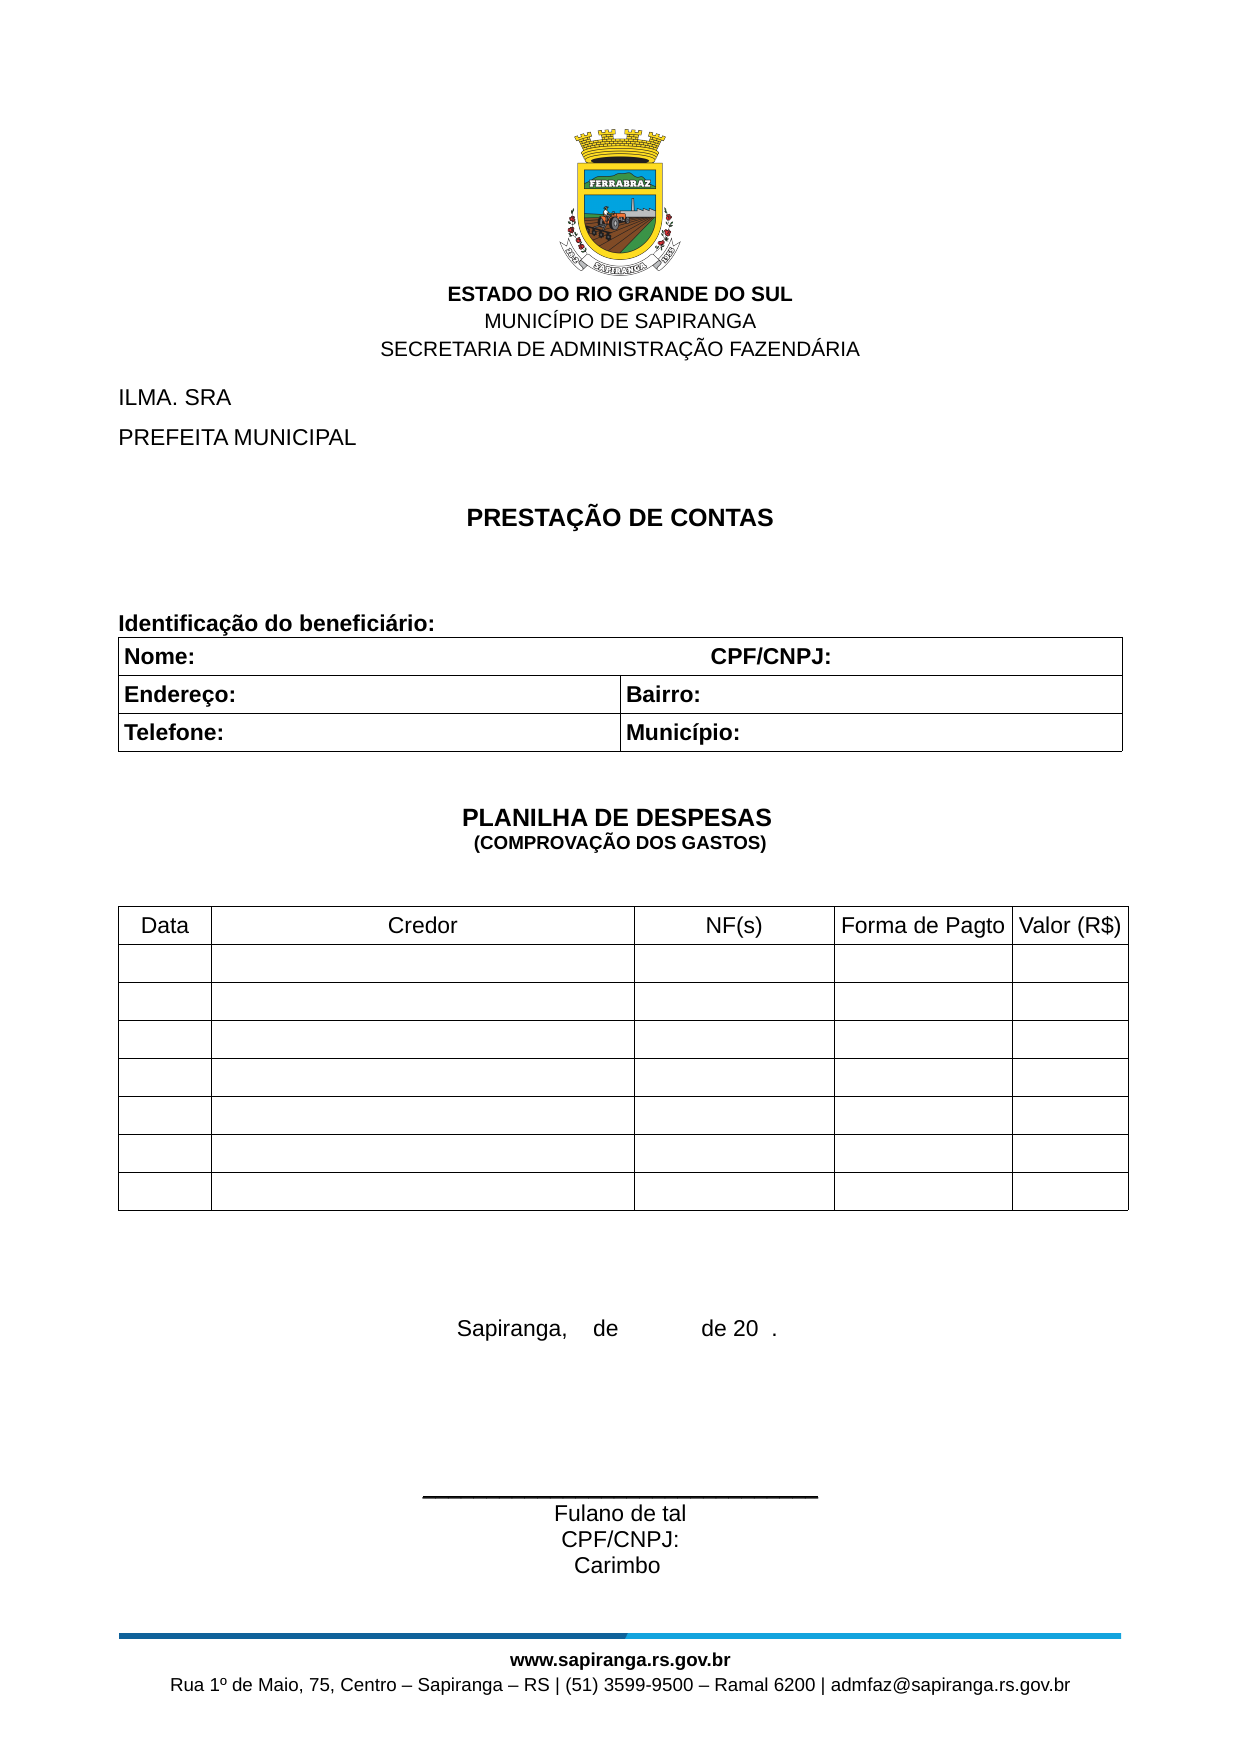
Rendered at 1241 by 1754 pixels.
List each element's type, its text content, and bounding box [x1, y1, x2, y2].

text Carimbo [112, 1552, 1122, 1578]
table_cell [119, 1059, 211, 1096]
table_cell [119, 983, 211, 1020]
table_cell [635, 1021, 834, 1058]
text (COMPROVAÇÃO DOS GASTOS) [118, 832, 1122, 854]
text _______________________________ [118, 1473, 1122, 1499]
table_cell [119, 1097, 211, 1134]
table_cell [1013, 1173, 1128, 1210]
table_cell [1013, 1135, 1128, 1172]
table_cell [835, 1135, 1012, 1172]
picture [559, 129, 681, 276]
table_cell [835, 1021, 1012, 1058]
table_cell Bairro: [621, 676, 1122, 713]
table_cell [635, 1135, 834, 1172]
table_cell [212, 1059, 634, 1096]
table_cell [635, 945, 834, 982]
table_cell [119, 1021, 211, 1058]
table_cell [1013, 1059, 1128, 1096]
table_cell [119, 945, 211, 982]
table_header Nome: CPF/CNPJ: [119, 638, 1122, 675]
text Sapiranga, de de 20 . [112, 1315, 1122, 1342]
table_cell Telefone: [119, 714, 620, 751]
table_cell [835, 1059, 1012, 1096]
table_header NF(s) [635, 907, 834, 944]
table_header Valor (R$) [1013, 907, 1128, 944]
table_cell [119, 1173, 211, 1210]
table_cell [212, 1135, 634, 1172]
table_cell Município: [621, 714, 1122, 751]
text CPF/CNPJ: [118, 1526, 1122, 1552]
table_cell [1013, 945, 1128, 982]
table_cell [212, 983, 634, 1020]
table_cell [835, 945, 1012, 982]
table_cell [835, 1173, 1012, 1210]
table_cell [635, 1173, 834, 1210]
table_cell [635, 983, 834, 1020]
text PRESTAÇÃO DE CONTAS [118, 503, 1122, 531]
table_cell [1013, 983, 1128, 1020]
table_cell [212, 1173, 634, 1210]
text PREFEITA MUNICIPAL [118, 423, 1122, 450]
table_header Data [119, 907, 211, 944]
table_cell [212, 945, 634, 982]
text ILMA. SRA [118, 384, 1122, 410]
table_header Credor [212, 907, 634, 944]
text Fulano de tal [118, 1499, 1122, 1526]
text Identificação do beneficiário: [118, 610, 1122, 637]
table_cell [835, 1097, 1012, 1134]
table_cell [1013, 1097, 1128, 1134]
table_cell Endereço: [119, 676, 620, 713]
text PLANILHA DE DESPESAS [118, 803, 1122, 832]
table_cell [212, 1021, 634, 1058]
table_header Forma de Pagto [835, 907, 1012, 944]
table_cell [835, 983, 1012, 1020]
table_cell [119, 1135, 211, 1172]
picture [119, 1633, 1122, 1639]
table_cell [635, 1059, 834, 1096]
table_cell [1013, 1021, 1128, 1058]
table_cell [635, 1097, 834, 1134]
table_cell [212, 1097, 634, 1134]
